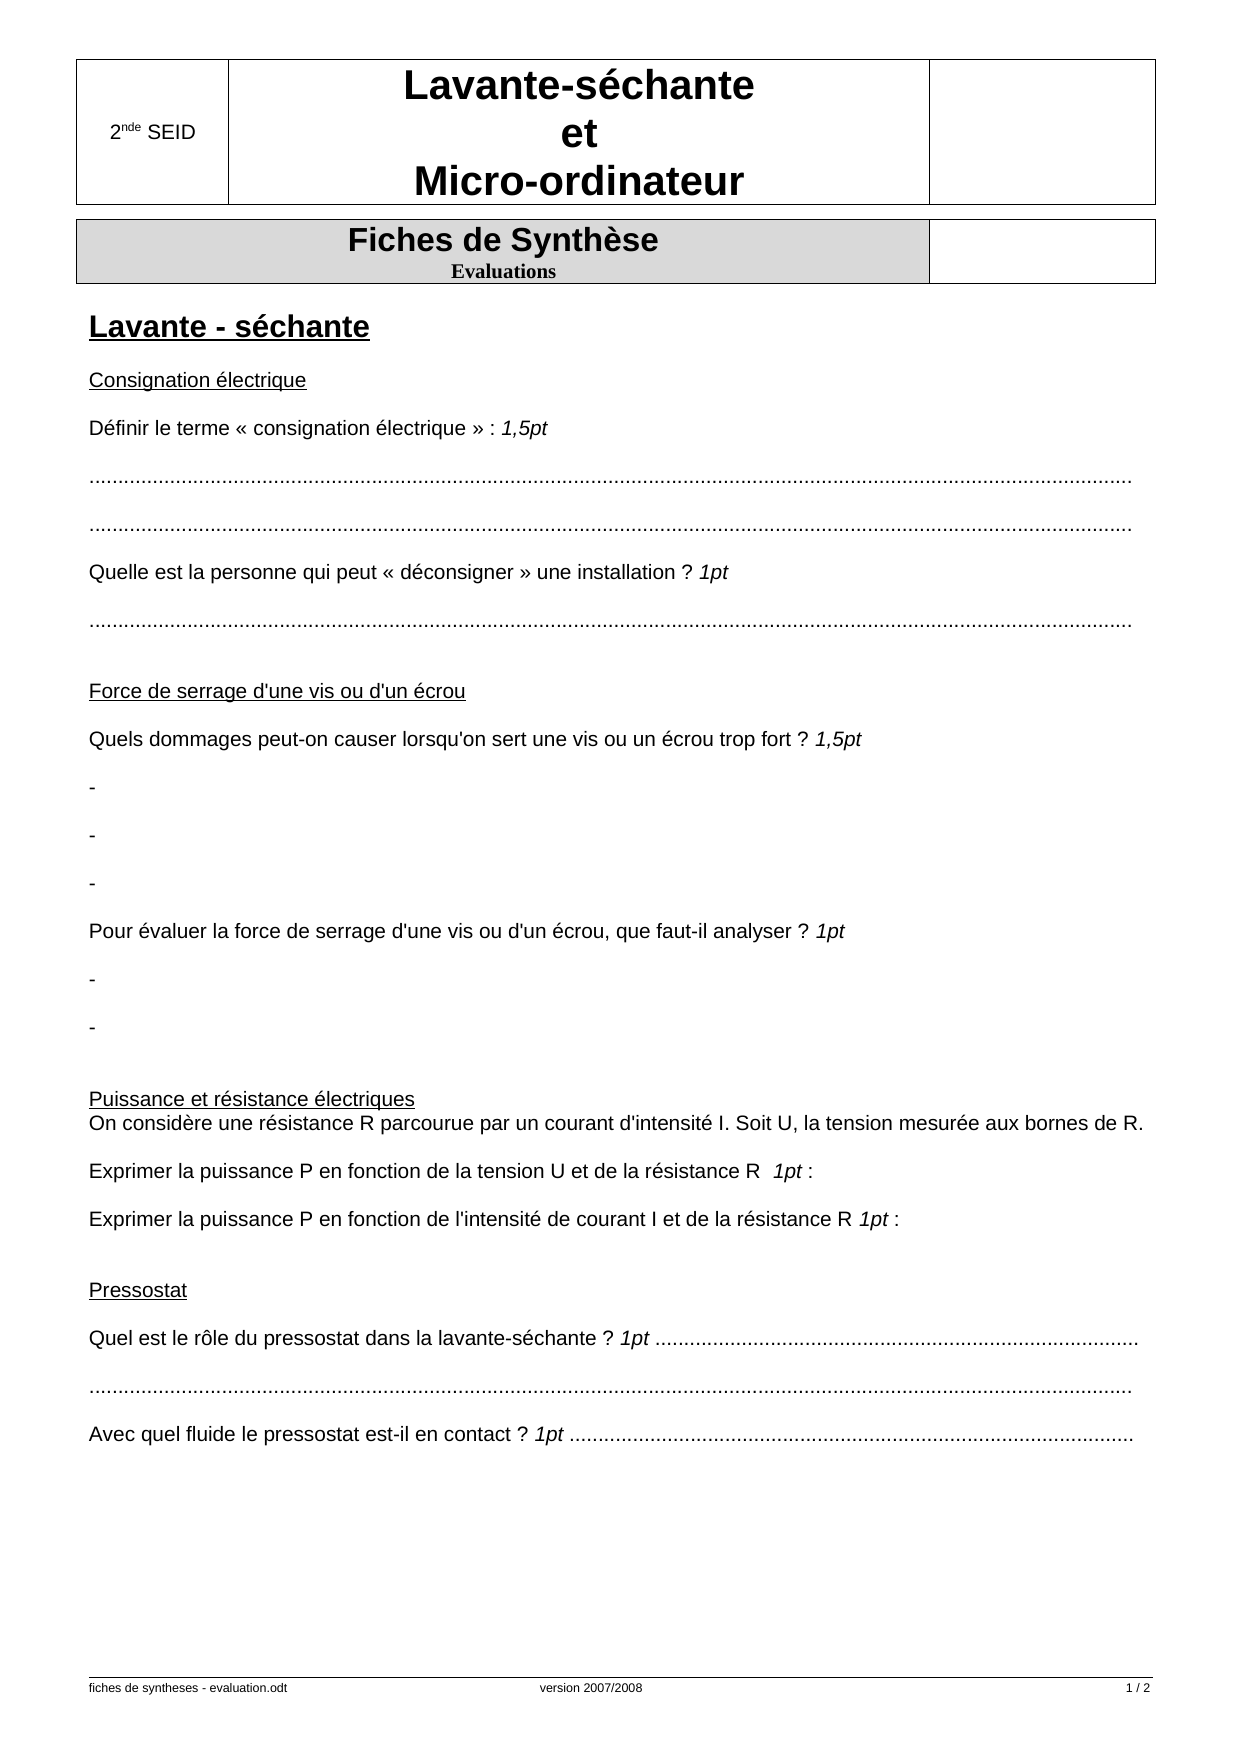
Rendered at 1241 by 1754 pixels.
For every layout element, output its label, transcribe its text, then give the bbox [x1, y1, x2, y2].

text Exprimer la puissance P en fonction de la tension U et de la résistance R 1pt : [89, 1158, 1151, 1182]
text Pressostat [89, 1278, 1151, 1302]
text Définir le terme « consignation électrique » : 1,5pt [89, 416, 1151, 440]
table_header Fiches de Synthèse Evaluations [77, 220, 929, 283]
text - [89, 775, 1151, 799]
text - [89, 1015, 1151, 1039]
text - [89, 871, 1151, 895]
text ..................................................................................................................................................................................... [89, 464, 1151, 488]
text Quel est le rôle du pressostat dans la lavante-séchante ? 1pt .................................................................................... [89, 1326, 1151, 1350]
text Puissance et résistance électriques [89, 1087, 1151, 1111]
text Pour évaluer la force de serrage d'une vis ou d'un écrou, que faut-il analyser ? 1pt [89, 919, 1151, 943]
text - [89, 823, 1151, 847]
text Lavante - séchante [89, 308, 1151, 344]
text Exprimer la puissance P en fonction de l'intensité de courant I et de la résistance R 1pt : [89, 1206, 1151, 1230]
text - [89, 967, 1151, 991]
text On considère une résistance R parcourue par un courant d'intensité I. Soit U, la tension mesurée aux bornes de R. [89, 1111, 1151, 1134]
text ..................................................................................................................................................................................... [89, 607, 1151, 631]
text Force de serrage d'une vis ou d'un écrou [89, 679, 1151, 703]
text Quelle est la personne qui peut « déconsigner » une installation ? 1pt [89, 559, 1151, 583]
text Quels dommages peut-on causer lorsqu'on sert une vis ou un écrou trop fort ? 1,5pt [89, 727, 1151, 751]
text Avec quel fluide le pressostat est-il en contact ? 1pt .................................................................................................. [89, 1422, 1151, 1446]
text ..................................................................................................................................................................................... [89, 512, 1151, 536]
table_header [930, 220, 1155, 283]
text ..................................................................................................................................................................................... [89, 1374, 1151, 1398]
text Consignation électrique [89, 368, 1151, 392]
